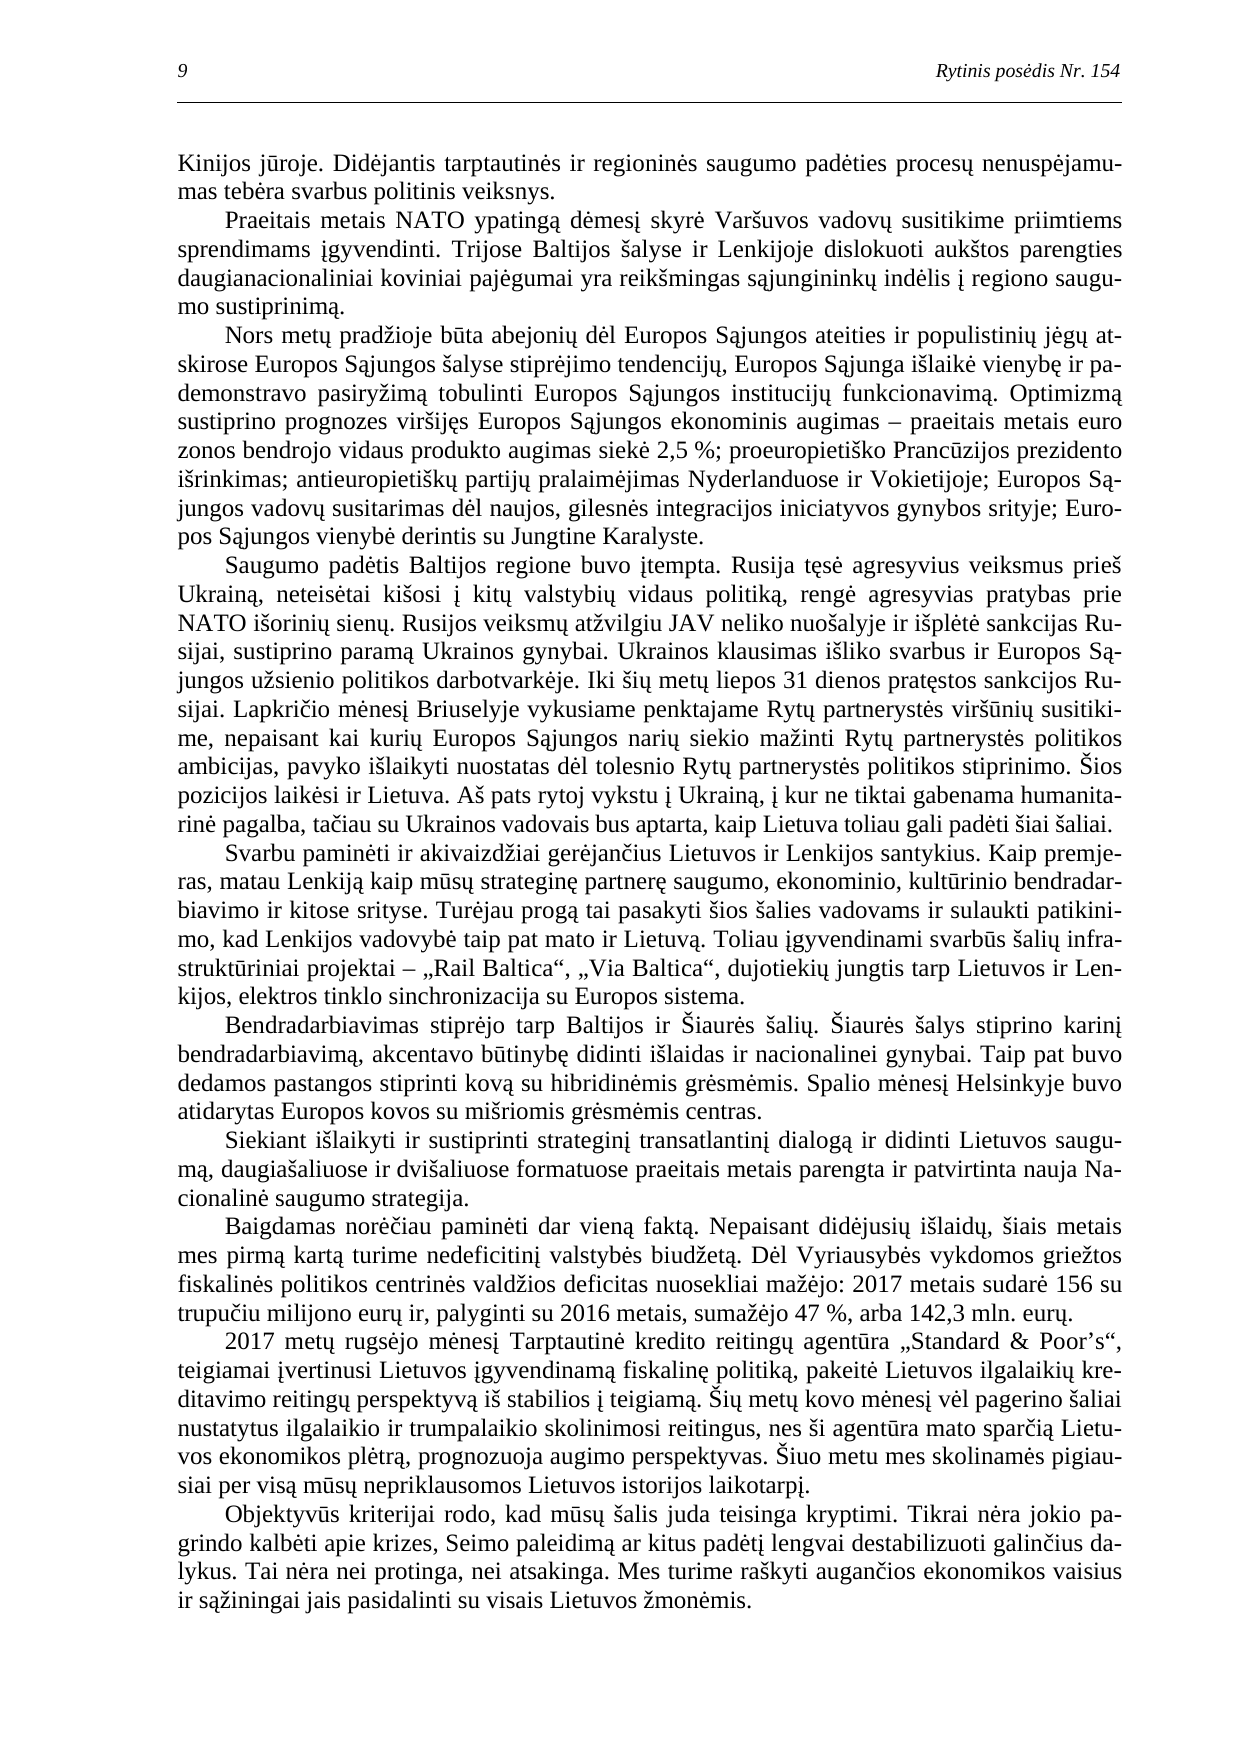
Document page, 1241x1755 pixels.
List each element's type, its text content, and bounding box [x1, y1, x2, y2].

text 2017 me­tų rug­sė­jo mė­ne­sį Tarp­tau­ti­nė kre­di­to rei­tin­gų agen­tū­ra „Stan­dard & Po­or’s“, tei­gia­mai įver­ti­nu­si Lie­tu­vos įgy­ven­di­na­mą fis­ka­li­nę po­li­ti­ką, pa­kei­tė Lie­tu­vos il­ga­lai­kių kre­di­ta­vi­mo rei­tin­gų per­spek­ty­vą iš sta­bi­lios į tei­gia­mą. Šių me­tų ko­vo mė­ne­sį vėl pa­ge­ri­no ša­liai nu­sta­ty­tus il­ga­lai­kio ir trum­pa­lai­kio sko­li­ni­mo­si rei­tin­gus, nes ši agen­tū­ra ma­to spar­čią Lie­tu­vos eko­no­mi­kos plėt­rą, prog­no­zuo­ja au­gi­mo per­spek­ty­vas. Šiuo me­tu mes sko­li­na­mės pi­giau­siai per vi­są mū­sų ne­pri­klau­so­mos Lie­tu­vos is­to­ri­jos lai­ko­tar­pį. [177, 1326, 1122, 1499]
text Ben­dra­dar­bia­vi­mas stip­rė­jo tarp Bal­ti­jos ir Šiau­rės ša­lių. Šiau­rės ša­lys stip­ri­no ka­ri­nį ben­dra­dar­bia­vi­mą, ak­cen­ta­vo bū­ti­ny­bę di­din­ti iš­lai­das ir na­cio­na­li­nei gy­ny­bai. Taip pat bu­vo de­da­mos pa­stan­gos stip­rin­ti ko­vą su hib­ri­di­nė­mis grės­mė­mis. Spa­lio mė­ne­sį Hel­sin­ky­je bu­vo ati­da­ry­tas Eu­ro­pos ko­vos su miš­rio­mis grės­mė­mis cen­tras. [177, 1010, 1122, 1125]
text Ob­jek­ty­vūs kri­te­ri­jai ro­do, kad mū­sų ša­lis ju­da tei­sin­ga kryp­ti­mi. Tik­rai nė­ra jo­kio pa­grin­do kal­bė­ti apie kri­zes, Sei­mo pa­lei­di­mą ar ki­tus pa­dė­tį leng­vai de­sta­bilizuoti ga­lin­čius da­ly­kus. Tai nė­ra nei pro­tin­ga, nei at­sa­kin­ga. Mes tu­ri­me raš­ky­ti au­gan­čios eko­no­mi­kos vai­sius ir są­ži­nin­gai jais pa­si­da­lin­ti su vi­sais Lie­tu­vos žmo­nė­mis. [177, 1499, 1122, 1614]
text Pra­ei­tais me­tais NATO ypa­tin­gą dė­me­sį sky­rė Var­šu­vos va­do­vų su­si­ti­ki­me pri­im­tiems spren­di­mams įgy­ven­din­ti. Tri­jo­se Bal­ti­jos ša­ly­se ir Len­ki­jo­je dis­lo­kuo­ti aukš­tos pa­reng­ties dau­gia­na­cio­na­li­niai ko­vi­niai pa­jė­gu­mai yra reikš­min­gas są­jun­gi­nin­kų in­dė­lis į re­gio­no sau­gu­mo su­stip­ri­ni­mą. [177, 205, 1122, 320]
text Sie­kiant iš­lai­ky­ti ir su­stip­rin­ti stra­te­gi­nį trans­at­lan­ti­nį dia­lo­gą ir di­din­ti Lie­tu­vos sau­gu­mą, dau­gia­ša­liuo­se ir dvi­ša­liuo­se for­ma­tuo­se pra­ei­tais me­tais pa­reng­ta ir pa­tvir­tin­ta nau­ja Na­cio­na­li­nė sau­gu­mo stra­te­gi­ja. [177, 1125, 1122, 1211]
text Nors me­tų pra­džio­je bū­ta abe­jo­nių dėl Eu­ro­pos Są­jun­gos at­ei­ties ir po­pu­lis­ti­nių jė­gų at­ski­ro­se Eu­ro­pos Są­jun­gos ša­ly­se stip­rė­ji­mo ten­den­ci­jų, Eu­ro­pos Są­jun­ga iš­lai­kė vie­ny­bę ir pa­de­monst­ra­vo pa­si­ry­ži­mą to­bu­lin­ti Eu­ro­pos Są­jun­gos ins­ti­tu­ci­jų funk­cio­na­vi­mą. Op­ti­miz­mą su­stip­ri­no prog­no­zes vir­ši­jęs Eu­ro­pos Są­jun­gos eko­no­mi­nis au­gi­mas – pra­ei­tais me­tais eu­ro zo­nos ben­dro­jo vi­daus pro­duk­to au­gi­mas sie­kė 2,5 %; pro­eu­ro­pie­tiš­ko Pran­cū­zi­jos pre­zi­den­to iš­rin­ki­mas; an­ti­eu­ro­pie­tiš­kų par­ti­jų pra­lai­mė­ji­mas Ny­der­lan­duo­se ir Vo­kie­ti­jo­je; Eu­ro­pos Są­jun­gos va­do­vų su­si­ta­ri­mas dėl nau­jos, gi­les­nės in­teg­ra­ci­jos ini­cia­ty­vos gy­ny­bos sri­ty­je; Eu­ro­pos Są­jun­gos vie­ny­bė de­rin­tis su Jung­ti­ne Ka­ra­lys­te. [177, 320, 1122, 550]
text Ki­ni­jos jū­ro­je. Di­dė­jan­tis tarp­tau­ti­nės ir re­gio­ni­nės sau­gu­mo pa­dė­ties pro­ce­sų ne­nu­spė­ja­mu­mas te­bė­ra svar­bus po­li­ti­nis veiks­nys. [177, 148, 1122, 205]
text Svar­bu pa­mi­nė­ti ir aki­vaiz­džiai ge­rė­jan­čius Lie­tu­vos ir Len­ki­jos san­ty­kius. Kaip prem­je­ras, ma­tau Len­ki­ją kaip mū­sų stra­te­gi­nę part­ne­rę sau­gu­mo, eko­no­mi­nio, kul­tū­ri­nio ben­dra­dar­bia­vi­mo ir ki­to­se sri­ty­se. Tu­rė­jau pro­gą tai pa­sa­ky­ti šios ša­lies va­do­vams ir su­lauk­ti pa­ti­ki­ni­mo, kad Len­ki­jos va­do­vy­bė taip pat ma­to ir Lie­tu­vą. To­liau įgy­ven­di­na­mi svar­būs ša­lių in­fra­struk­tū­ri­niai pro­jek­tai – „Rail Bal­ti­ca“, „Via Bal­ti­ca“, du­jo­tie­kių jung­tis tarp Lie­tu­vos ir Len­ki­jos, elek­tros tin­klo sin­chro­ni­za­ci­ja su Eu­ro­pos sis­te­ma. [177, 838, 1122, 1010]
text Sau­gu­mo pa­dė­tis Bal­ti­jos re­gio­ne bu­vo įtemp­ta. Ru­si­ja tę­sė ag­re­sy­vius veiks­mus prieš Uk­rai­ną, ne­tei­sė­tai ki­šo­si į ki­tų vals­ty­bių vi­daus po­li­ti­ką, ren­gė ag­re­sy­vias pra­ty­bas prie NATO iš­ori­nių sie­nų. Ru­si­jos veiks­mų at­žvil­giu JAV ne­li­ko nuo­ša­ly­je ir iš­plė­tė sank­ci­jas Ru­si­jai, su­stip­ri­no pa­ra­mą Uk­rai­nos gy­ny­bai. Uk­rai­nos klau­si­mas iš­li­ko svar­bus ir Eu­ro­pos Są­jun­gos už­sie­nio po­li­ti­kos dar­bo­tvarkėje. Iki šių me­tų lie­pos 31 die­nos pra­tęs­tos sank­ci­jos Ru­si­jai. Lap­kri­čio mė­ne­sį Briu­se­ly­je vy­ku­sia­me penk­ta­ja­me Ry­tų part­ne­rys­tės vir­šū­nių su­si­ti­ki­me, ne­pai­sant kai ku­rių Eu­ro­pos Są­jun­gos na­rių sie­kio ma­žin­ti Ry­tų part­ne­rys­tės po­li­ti­kos am­bi­ci­jas, pa­vy­ko iš­lai­ky­ti nuo­sta­tas dėl to­les­nio Ry­tų part­ne­rys­tės po­li­ti­kos stip­ri­ni­mo. Šios po­zi­ci­jos lai­kė­si ir Lie­tu­va. Aš pats ry­toj vyks­tu į Uk­rai­ną, į kur ne tik­tai ga­be­na­ma hu­ma­ni­ta­ri­nė pa­gal­ba, ta­čiau su Uk­rai­nos va­do­vais bus ap­tar­ta, kaip Lie­tu­va to­liau ga­li pa­dė­ti šiai ša­liai. [177, 550, 1122, 838]
text Baig­da­mas no­rė­čiau pa­mi­nė­ti dar vie­ną fak­tą. Ne­pai­sant di­dė­ju­sių iš­lai­dų, šiais me­tais mes pir­mą kar­tą tu­ri­me ne­de­fi­ci­ti­nį vals­ty­bės biu­dže­tą. Dėl Vy­riau­sy­bės vyk­do­mos griež­tos fis­ka­li­nės po­li­ti­kos cen­tri­nės val­džios de­fi­ci­tas nuo­sek­liai ma­žė­jo: 2017 me­tais su­da­rė 156 su tru­pu­čiu mi­li­jo­no eu­rų ir, pa­ly­gin­ti su 2016 me­tais, su­ma­žė­jo 47 %, ar­ba 142,3 mln. eu­rų. [177, 1211, 1122, 1326]
